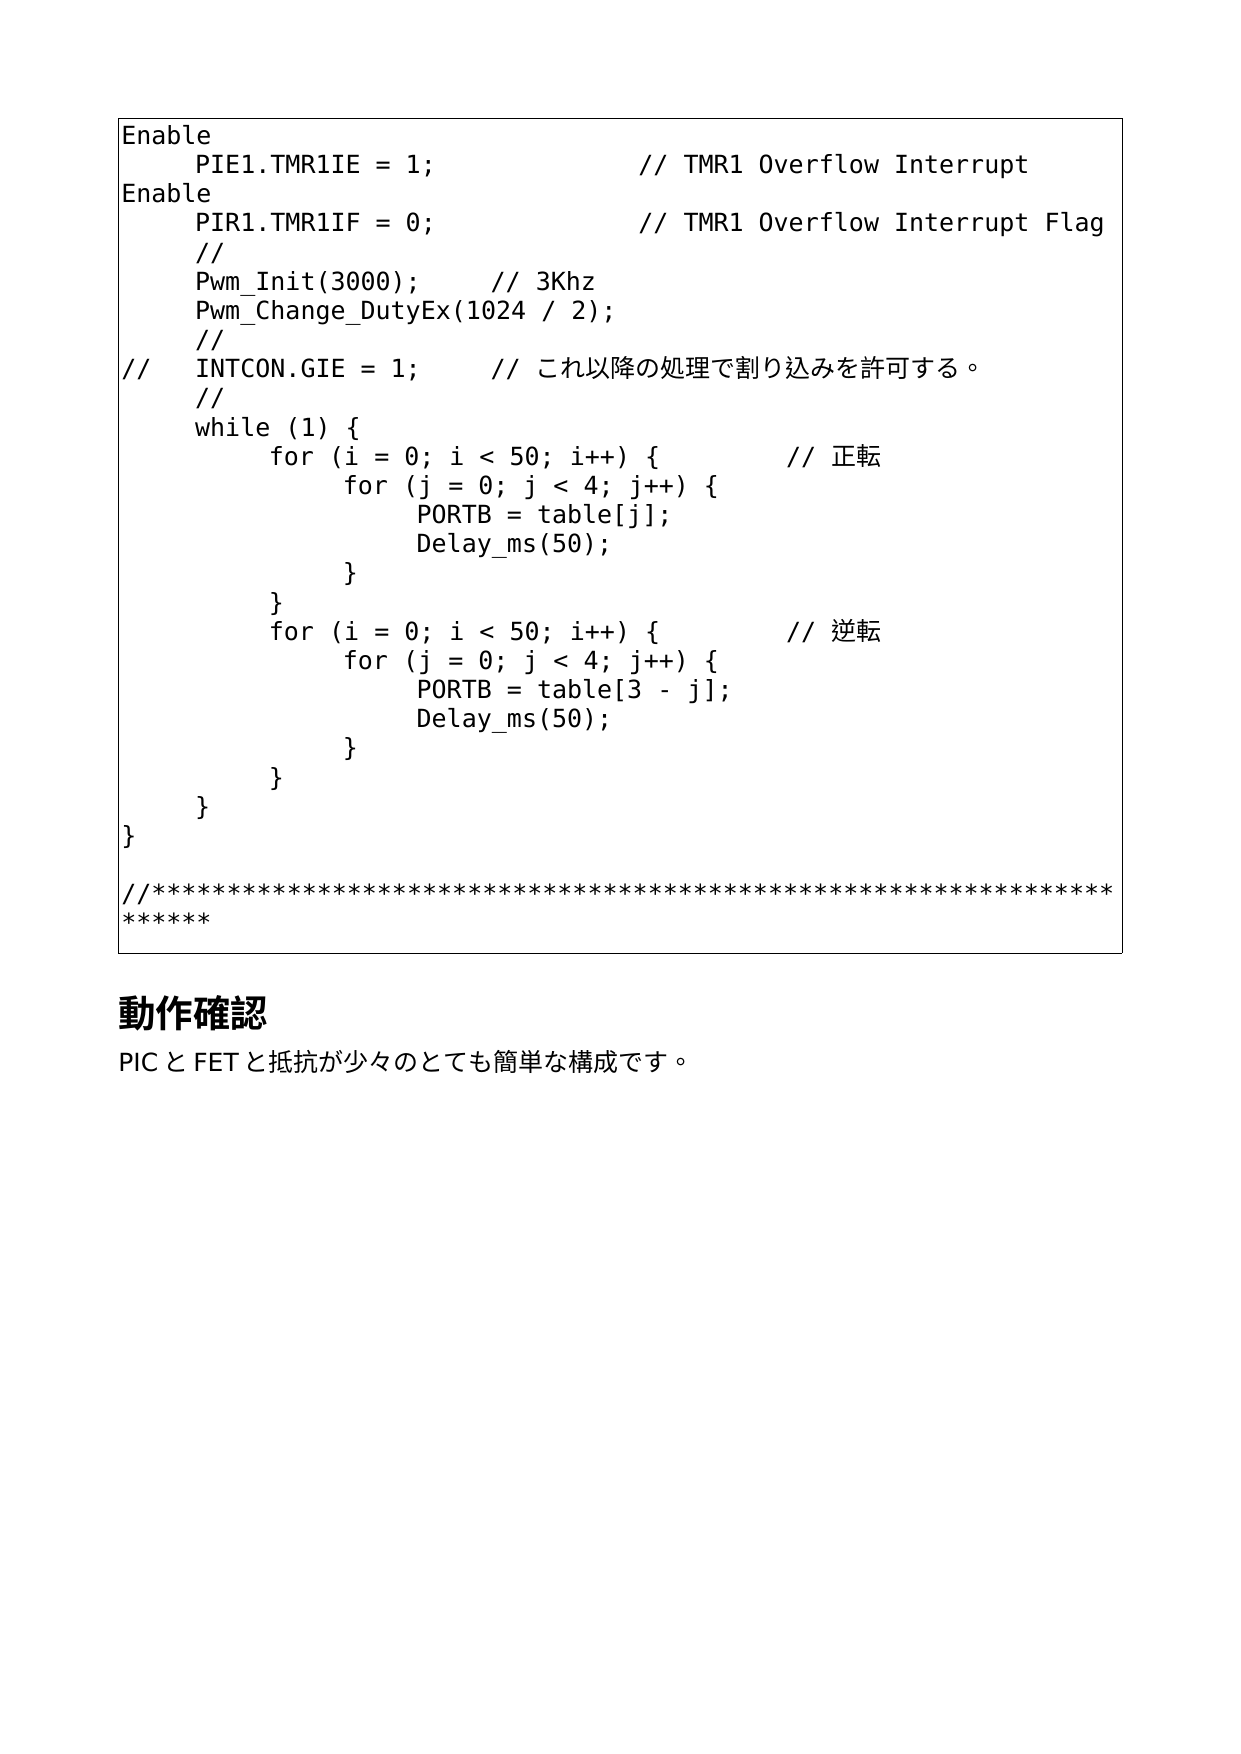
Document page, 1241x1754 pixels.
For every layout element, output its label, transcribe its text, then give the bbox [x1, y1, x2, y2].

subtitle 動作確認 [118, 992, 1122, 1036]
text PICとFETと抵抗が少々のとても簡単な構成です。 [118, 1048, 1122, 1078]
table_header Enable PIE1.TMR1IE = 1; // TMR1 Overflow Interrupt Enable PIR1.TMR1IF = 0; // TMR1 Overflow Interrupt Flag // Pwm_Init(3000); // 3Khz Pwm_Change_DutyEx(1024 / 2); // // INTCON.GIE = 1; // これ以降の処理で割り込みを許可する。 // while (1) { for (i = 0; i < 50; i++) { // 正転 for (j = 0; j < 4; j++) { PORTB = table[j]; Delay_ms(50); } } for (i = 0; i < 50; i++) { // 逆転 for (j = 0; j < 4; j++) { PORTB = table[3 - j]; Delay_ms(50); } } } } //********************************************************************** [119, 119, 1122, 952]
